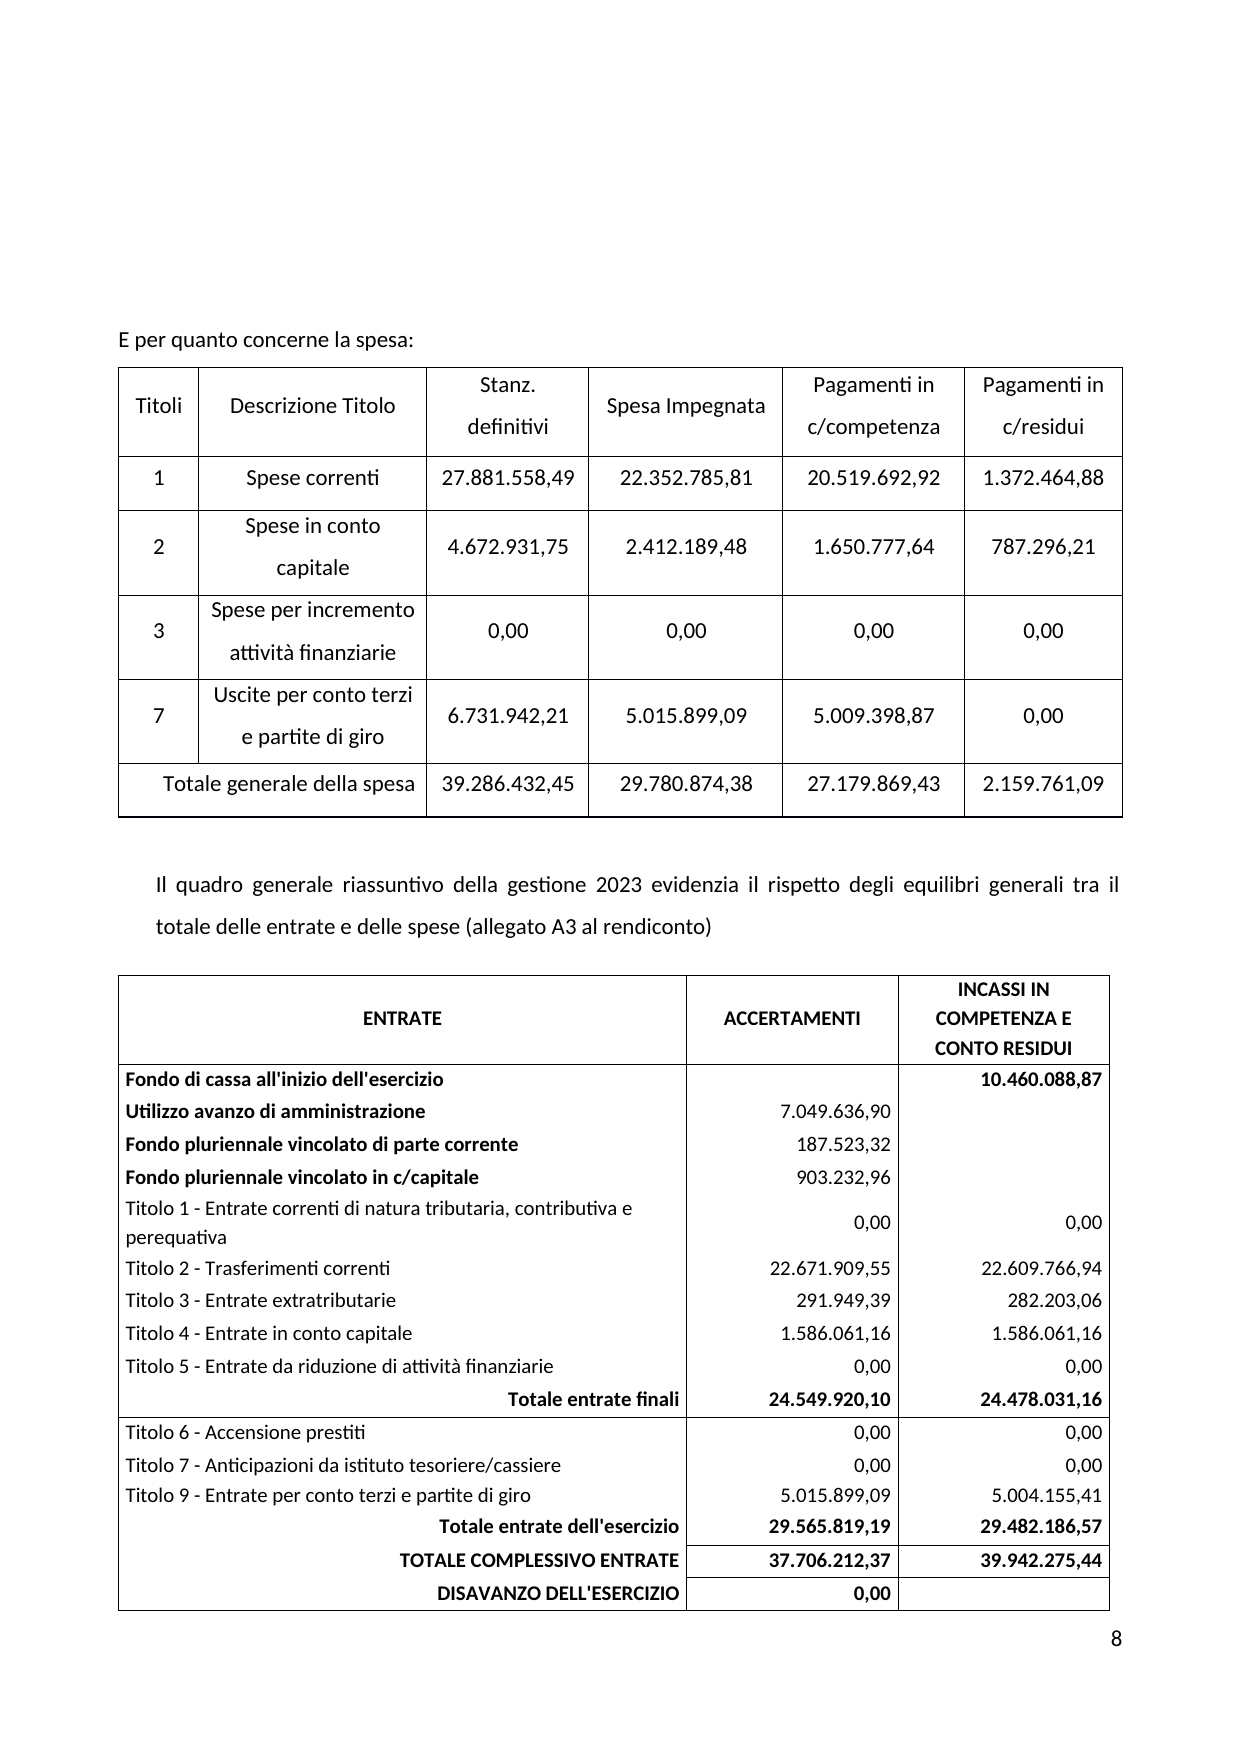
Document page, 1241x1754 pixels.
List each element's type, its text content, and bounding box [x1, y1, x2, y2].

table_cell 5.009.398,87 [783, 680, 964, 763]
table_cell 29.565.819,19 [687, 1512, 898, 1544]
table_cell 7.049.636,90 [687, 1096, 898, 1129]
table_cell 0,00 [687, 1351, 898, 1384]
table_cell 24.478.031,16 [899, 1384, 1109, 1417]
table_cell 37.706.212,37 [687, 1546, 898, 1577]
table_cell Fondo pluriennale vincolato di parte corrente [119, 1129, 686, 1162]
table_cell 2.412.189,48 [589, 511, 782, 594]
table_cell 0,00 [899, 1450, 1109, 1483]
table_cell 0,00 [965, 596, 1122, 679]
table_cell 0,00 [687, 1195, 898, 1253]
table_cell 4.672.931,75 [427, 511, 588, 594]
table_cell Utilizzo avanzo di amministrazione [119, 1096, 686, 1129]
table_header ENTRATE [119, 976, 686, 1064]
table_cell Titolo 1 - Entrate correnti di natura tributaria, contributiva e perequativa [119, 1195, 686, 1253]
table_cell Totale entrate finali [119, 1384, 686, 1417]
table_cell 1.372.464,88 [965, 457, 1122, 510]
table_cell Titolo 2 - Trasferimenti correnti [119, 1253, 686, 1286]
table_cell 5.004.155,41 [899, 1483, 1109, 1512]
table_cell 0,00 [687, 1418, 898, 1450]
table_cell Titolo 7 - Anticipazioni da istituto tesoriere/cassiere [119, 1450, 686, 1483]
table_cell 7 [119, 680, 198, 763]
table_cell 27.881.558,49 [427, 457, 588, 510]
table_cell 187.523,32 [687, 1129, 898, 1162]
table_cell [899, 1096, 1109, 1129]
table_header Pagamenti in c/residui [965, 368, 1122, 456]
table_cell 787.296,21 [965, 511, 1122, 594]
table_cell 27.179.869,43 [783, 764, 964, 816]
table_cell Fondo pluriennale vincolato in c/capitale [119, 1162, 686, 1195]
table_cell TOTALE COMPLESSIVO ENTRATE [119, 1545, 686, 1577]
table_cell 0,00 [965, 680, 1122, 763]
table_cell 22.671.909,55 [687, 1253, 898, 1286]
table_cell 24.549.920,10 [687, 1384, 898, 1417]
table_cell Titolo 6 - Accensione prestiti [119, 1418, 686, 1450]
table_cell 6.731.942,21 [427, 680, 588, 763]
table_cell [899, 1129, 1109, 1162]
table_cell 0,00 [687, 1450, 898, 1483]
table_cell Titolo 5 - Entrate da riduzione di attività finanziarie [119, 1351, 686, 1384]
table_cell 0,00 [899, 1351, 1109, 1384]
table_header Descrizione Titolo [199, 368, 426, 456]
table_cell Titolo 9 - Entrate per conto terzi e partite di giro [119, 1483, 686, 1512]
table_cell 0,00 [427, 596, 588, 679]
table_cell 2 [119, 511, 198, 594]
table_cell 29.482.186,57 [899, 1512, 1109, 1544]
table_cell 39.942.275,44 [899, 1546, 1109, 1577]
table_header INCASSI IN COMPETENZA E CONTO RESIDUI [899, 976, 1109, 1064]
table_cell Uscite per conto terzi e partite di giro [199, 680, 426, 763]
table_cell 22.609.766,94 [899, 1253, 1109, 1286]
table_cell Totale entrate dell'esercizio [119, 1512, 686, 1544]
table_cell 5.015.899,09 [589, 680, 782, 763]
table_cell 2.159.761,09 [965, 764, 1122, 816]
table_cell 903.232,96 [687, 1162, 898, 1195]
table_cell 1.586.061,16 [687, 1319, 898, 1351]
table_cell 0,00 [783, 596, 964, 679]
table_cell Totale generale della spesa [119, 764, 426, 816]
table_header Stanz. definitivi [427, 368, 588, 456]
table_cell 29.780.874,38 [589, 764, 782, 816]
table_header ACCERTAMENTI [687, 976, 898, 1064]
table_cell [899, 1162, 1109, 1195]
table_cell 0,00 [899, 1195, 1109, 1253]
table_cell 3 [119, 596, 198, 679]
table_cell Fondo di cassa all'inizio dell'esercizio [119, 1065, 686, 1096]
table_cell 0,00 [589, 596, 782, 679]
table_cell 1.586.061,16 [899, 1319, 1109, 1351]
table_cell 291.949,39 [687, 1286, 898, 1319]
table_cell 20.519.692,92 [783, 457, 964, 510]
table_cell 0,00 [687, 1578, 898, 1610]
table_cell Spese in conto capitale [199, 511, 426, 594]
text E per quanto concerne la spesa: [118, 325, 1122, 353]
table_cell [899, 1578, 1109, 1610]
table_cell Spese correnti [199, 457, 426, 510]
table_header Titoli [119, 368, 198, 456]
table_cell [687, 1065, 898, 1096]
table_cell 39.286.432,45 [427, 764, 588, 816]
table_cell Spese per incremento attività finanziarie [199, 596, 426, 679]
table_cell Titolo 4 - Entrate in conto capitale [119, 1319, 686, 1351]
table_header Pagamenti in c/competenza [783, 368, 964, 456]
table_cell 282.203,06 [899, 1286, 1109, 1319]
text Il quadro generale riassuntivo della gestione 2023 evidenzia il rispetto degli equilibri generali tra il totale delle entrate e delle spese (allegato A3 al rendiconto) [156, 871, 1122, 941]
table_cell 5.015.899,09 [687, 1483, 898, 1512]
table_cell 0,00 [899, 1418, 1109, 1450]
table_cell Titolo 3 - Entrate extratributarie [119, 1286, 686, 1319]
table_cell 22.352.785,81 [589, 457, 782, 510]
table_cell 10.460.088,87 [899, 1065, 1109, 1096]
table_cell 1 [119, 457, 198, 510]
table_cell DISAVANZO DELL'ESERCIZIO [119, 1577, 686, 1610]
table_cell 1.650.777,64 [783, 511, 964, 594]
table_header Spesa Impegnata [589, 368, 782, 456]
